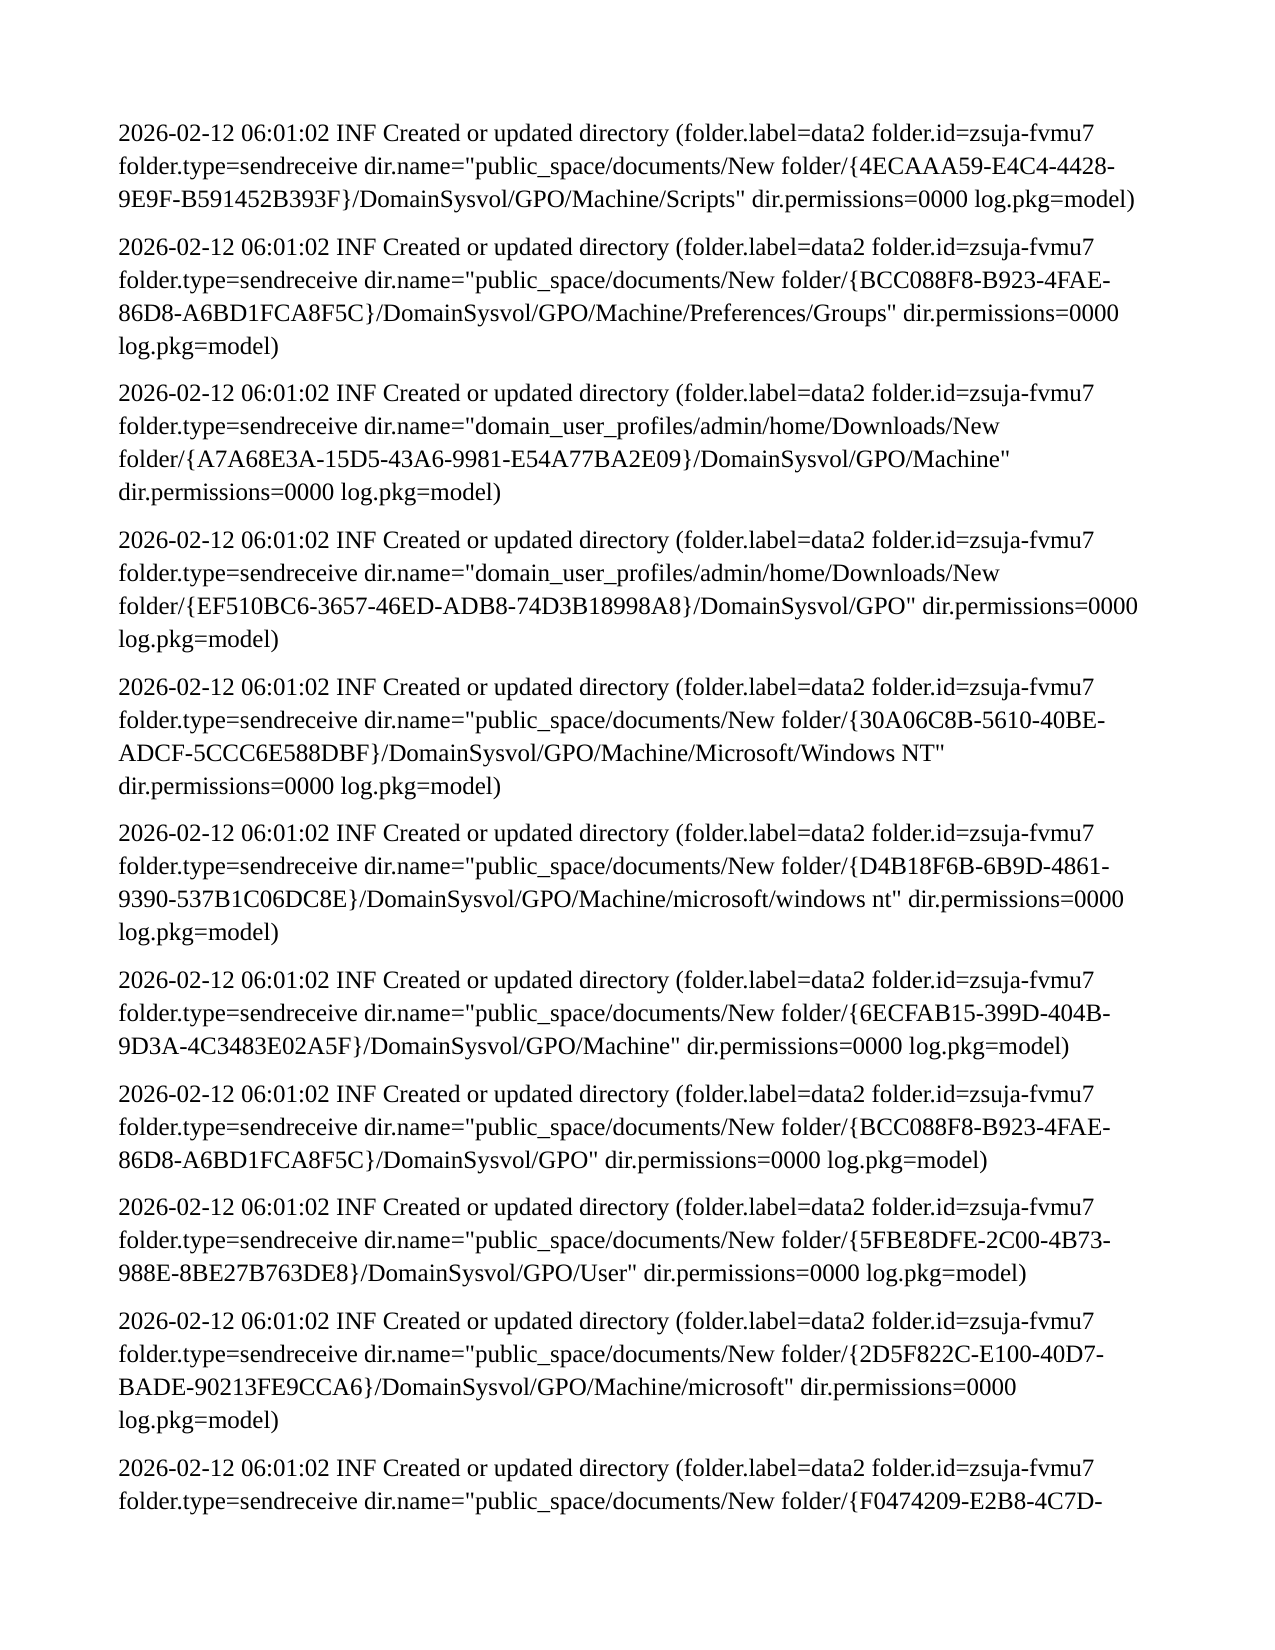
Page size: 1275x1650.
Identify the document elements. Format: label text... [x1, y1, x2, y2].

text 2026-02-12 06:01:02 INF Created or updated directory (folder.label=data2 folder.id=zsuja-fvmu7 folder.type=sendreceive dir.name="public_space/documents/New folder/{BCC088F8-B923-4FAE-86D8-A6BD1FCA8F5C}/DomainSysvol/GPO/Machine/Preferences/Groups" dir.permissions=0000 log.pkg=model) [118, 232, 1157, 359]
text 2026-02-12 06:01:02 INF Created or updated directory (folder.label=data2 folder.id=zsuja-fvmu7 folder.type=sendreceive dir.name="public_space/documents/New folder/{30A06C8B-5610-40BE-ADCF-5CCC6E588DBF}/DomainSysvol/GPO/Machine/Microsoft/Windows NT" dir.permissions=0000 log.pkg=model) [118, 672, 1157, 799]
text 2026-02-12 06:01:02 INF Created or updated directory (folder.label=data2 folder.id=zsuja-fvmu7 folder.type=sendreceive dir.name="domain_user_profiles/admin/home/Downloads/New folder/{A7A68E3A-15D5-43A6-9981-E54A77BA2E09}/DomainSysvol/GPO/Machine" dir.permissions=0000 log.pkg=model) [118, 378, 1157, 506]
text 2026-02-12 06:01:02 INF Created or updated directory (folder.label=data2 folder.id=zsuja-fvmu7 folder.type=sendreceive dir.name="domain_user_profiles/admin/home/Downloads/New folder/{EF510BC6-3657-46ED-ADB8-74D3B18998A8}/DomainSysvol/GPO" dir.permissions=0000 log.pkg=model) [118, 525, 1157, 653]
text 2026-02-12 06:01:02 INF Created or updated directory (folder.label=data2 folder.id=zsuja-fvmu7 folder.type=sendreceive dir.name="public_space/documents/New folder/{D4B18F6B-6B9D-4861-9390-537B1C06DC8E}/DomainSysvol/GPO/Machine/microsoft/windows nt" dir.permissions=0000 log.pkg=model) [118, 818, 1157, 946]
text 2026-02-12 06:01:02 INF Created or updated directory (folder.label=data2 folder.id=zsuja-fvmu7 folder.type=sendreceive dir.name="public_space/documents/New folder/{F0474209-E2B8-4C7D- [118, 1453, 1157, 1514]
text 2026-02-12 06:01:02 INF Created or updated directory (folder.label=data2 folder.id=zsuja-fvmu7 folder.type=sendreceive dir.name="public_space/documents/New folder/{2D5F822C-E100-40D7-BADE-90213FE9CCA6}/DomainSysvol/GPO/Machine/microsoft" dir.permissions=0000 log.pkg=model) [118, 1306, 1157, 1434]
text 2026-02-12 06:01:02 INF Created or updated directory (folder.label=data2 folder.id=zsuja-fvmu7 folder.type=sendreceive dir.name="public_space/documents/New folder/{BCC088F8-B923-4FAE-86D8-A6BD1FCA8F5C}/DomainSysvol/GPO" dir.permissions=0000 log.pkg=model) [118, 1079, 1157, 1173]
text 2026-02-12 06:01:02 INF Created or updated directory (folder.label=data2 folder.id=zsuja-fvmu7 folder.type=sendreceive dir.name="public_space/documents/New folder/{6ECFAB15-399D-404B-9D3A-4C3483E02A5F}/DomainSysvol/GPO/Machine" dir.permissions=0000 log.pkg=model) [118, 965, 1157, 1060]
text 2026-02-12 06:01:02 INF Created or updated directory (folder.label=data2 folder.id=zsuja-fvmu7 folder.type=sendreceive dir.name="public_space/documents/New folder/{4ECAAA59-E4C4-4428-9E9F-B591452B393F}/DomainSysvol/GPO/Machine/Scripts" dir.permissions=0000 log.pkg=model) [118, 118, 1157, 213]
text 2026-02-12 06:01:02 INF Created or updated directory (folder.label=data2 folder.id=zsuja-fvmu7 folder.type=sendreceive dir.name="public_space/documents/New folder/{5FBE8DFE-2C00-4B73-988E-8BE27B763DE8}/DomainSysvol/GPO/User" dir.permissions=0000 log.pkg=model) [118, 1192, 1157, 1287]
